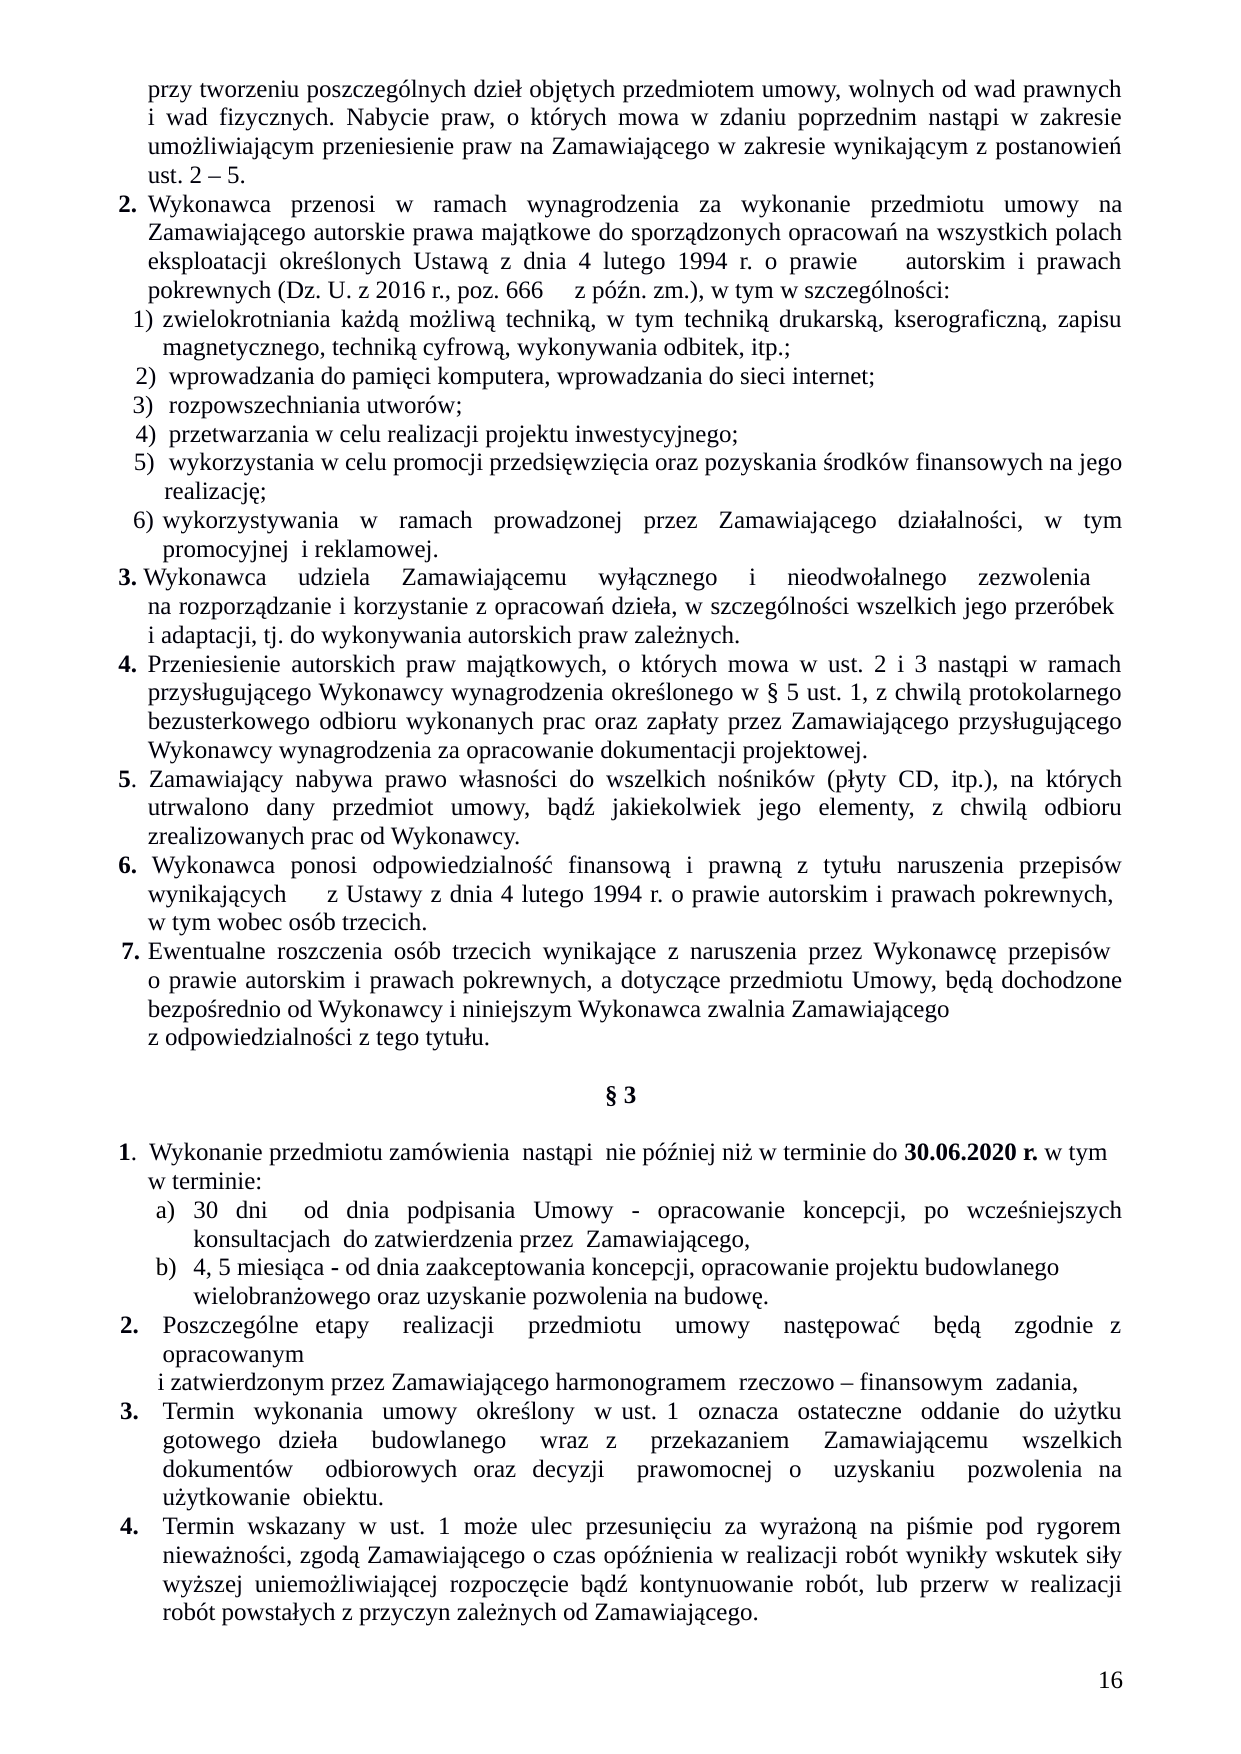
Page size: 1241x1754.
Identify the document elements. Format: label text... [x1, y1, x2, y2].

list przy tworzeniu poszczególnych dzieł objętych przedmiotem umowy, wolnych od wad prawnych i wad fizycznych. Nabycie praw, o których mowa w zdaniu poprzednim nastąpi w zakresie umożliwiającym przeniesienie praw na Zamawiającego w zakresie wynikającym z postanowień ust. 2 – 5. [118, 74, 1123, 189]
list 30 dni od dnia podpisania Umowy - opracowanie koncepcji, po wcześniejszych konsultacjach do zatwierdzenia przez Zamawiającego, [156, 1195, 1123, 1252]
text § 3 [118, 1080, 1123, 1109]
text 4. Przeniesienie autorskich praw majątkowych, o których mowa w ust. 2 i 3 nastąpi w ramach przysługującego Wykonawcy wynagrodzenia określonego w § 5 ust. 1, z chwilą protokolarnego bezusterkowego odbioru wykonanych prac oraz zapłaty przez Zamawiającego przysługującego Wykonawcy wynagrodzenia za opracowanie dokumentacji projektowej. [118, 649, 1123, 764]
list zwielokrotniania każdą możliwą techniką, w tym techniką drukarską, kserograficzną, zapisu magnetycznego, techniką cyfrową, wykonywania odbitek, itp.; [132, 304, 1123, 361]
list wprowadzania do pamięci komputera, wprowadzania do sieci internet; [118, 361, 1123, 390]
text 1. Wykonanie przedmiotu zamówienia nastąpi nie później niż w terminie do 30.06.2020 r. w tym w terminie: [118, 1137, 1123, 1195]
list rozpowszechniania utworów; [118, 390, 1123, 419]
list Poszczególne etapy realizacji przedmiotu umowy następować będą zgodnie z opracowanym [120, 1310, 1123, 1367]
list Wykonawca przenosi w ramach wynagrodzenia za wykonanie przedmiotu umowy na Zamawiającego autorskie prawa majątkowe do sporządzonych opracowań na wszystkich polach eksploatacji określonych Ustawą z dnia 4 lutego 1994 r. o prawie autorskim i prawach pokrewnych (Dz. U. z 2016 r., poz. 666 z późn. zm.), w tym w szczególności: [118, 189, 1123, 304]
list wykorzystania w celu promocji przedsięwzięcia oraz pozyskania środków finansowych na jego [118, 447, 1123, 476]
list 4, 5 miesiąca - od dnia zaakceptowania koncepcji, opracowanie projektu budowlanego wielobranżowego oraz uzyskanie pozwolenia na budowę. [156, 1252, 1123, 1310]
list Termin wykonania umowy określony w ust. 1 oznacza ostateczne oddanie do użytku gotowego dzieła budowlanego wraz z przekazaniem Zamawiającemu wszelkich dokumentów odbiorowych oraz decyzji prawomocnej o uzyskaniu pozwolenia na użytkowanie obiektu. [120, 1396, 1123, 1511]
text realizację; [133, 476, 1123, 505]
list Ewentualne roszczenia osób trzecich wynikające z naruszenia przez Wykonawcę przepisów o prawie autorskim i prawach pokrewnych, a dotyczące przedmiotu Umowy, będą dochodzone bezpośrednio od Wykonawcy i niniejszym Wykonawca zwalnia Zamawiającego [121, 936, 1123, 1022]
text 5. Zamawiający nabywa prawo własności do wszelkich nośników (płyty CD, itp.), na których utrwalono dany przedmiot umowy, bądź jakiekolwiek jego elementy, z chwilą odbioru zrealizowanych prac od Wykonawcy. [118, 764, 1123, 850]
list Termin wskazany w ust. 1 może ulec przesunięciu za wyrażoną na piśmie pod rygorem nieważności, zgodą Zamawiającego o czas opóźnienia w realizacji robót wynikły wskutek siły wyższej uniemożliwiającej rozpoczęcie bądź kontynuowanie robót, lub przerw w realizacji robót powstałych z przyczyn zależnych od Zamawiającego. [120, 1511, 1123, 1626]
text 6. Wykonawca ponosi odpowiedzialność finansową i prawną z tytułu naruszenia przepisów wynikających z Ustawy z dnia 4 lutego 1994 r. o prawie autorskim i prawach pokrewnych, w tym wobec osób trzecich. [118, 850, 1123, 936]
list przetwarzania w celu realizacji projektu inwestycyjnego; [118, 419, 1123, 447]
list wykorzystywania w ramach prowadzonej przez Zamawiającego działalności, w tym promocyjnej i reklamowej. [133, 505, 1123, 562]
text z odpowiedzialności z tego tytułu. [148, 1022, 1123, 1051]
text 3. Wykonawca udziela Zamawiającemu wyłącznego i nieodwołalnego zezwolenia na rozporządzanie i korzystanie z opracowań dzieła, w szczególności wszelkich jego przeróbek i adaptacji, tj. do wykonywania autorskich praw zależnych. [118, 562, 1123, 649]
text i zatwierdzonym przez Zamawiającego harmonogramem rzeczowo – finansowym zadania, [120, 1367, 1123, 1396]
